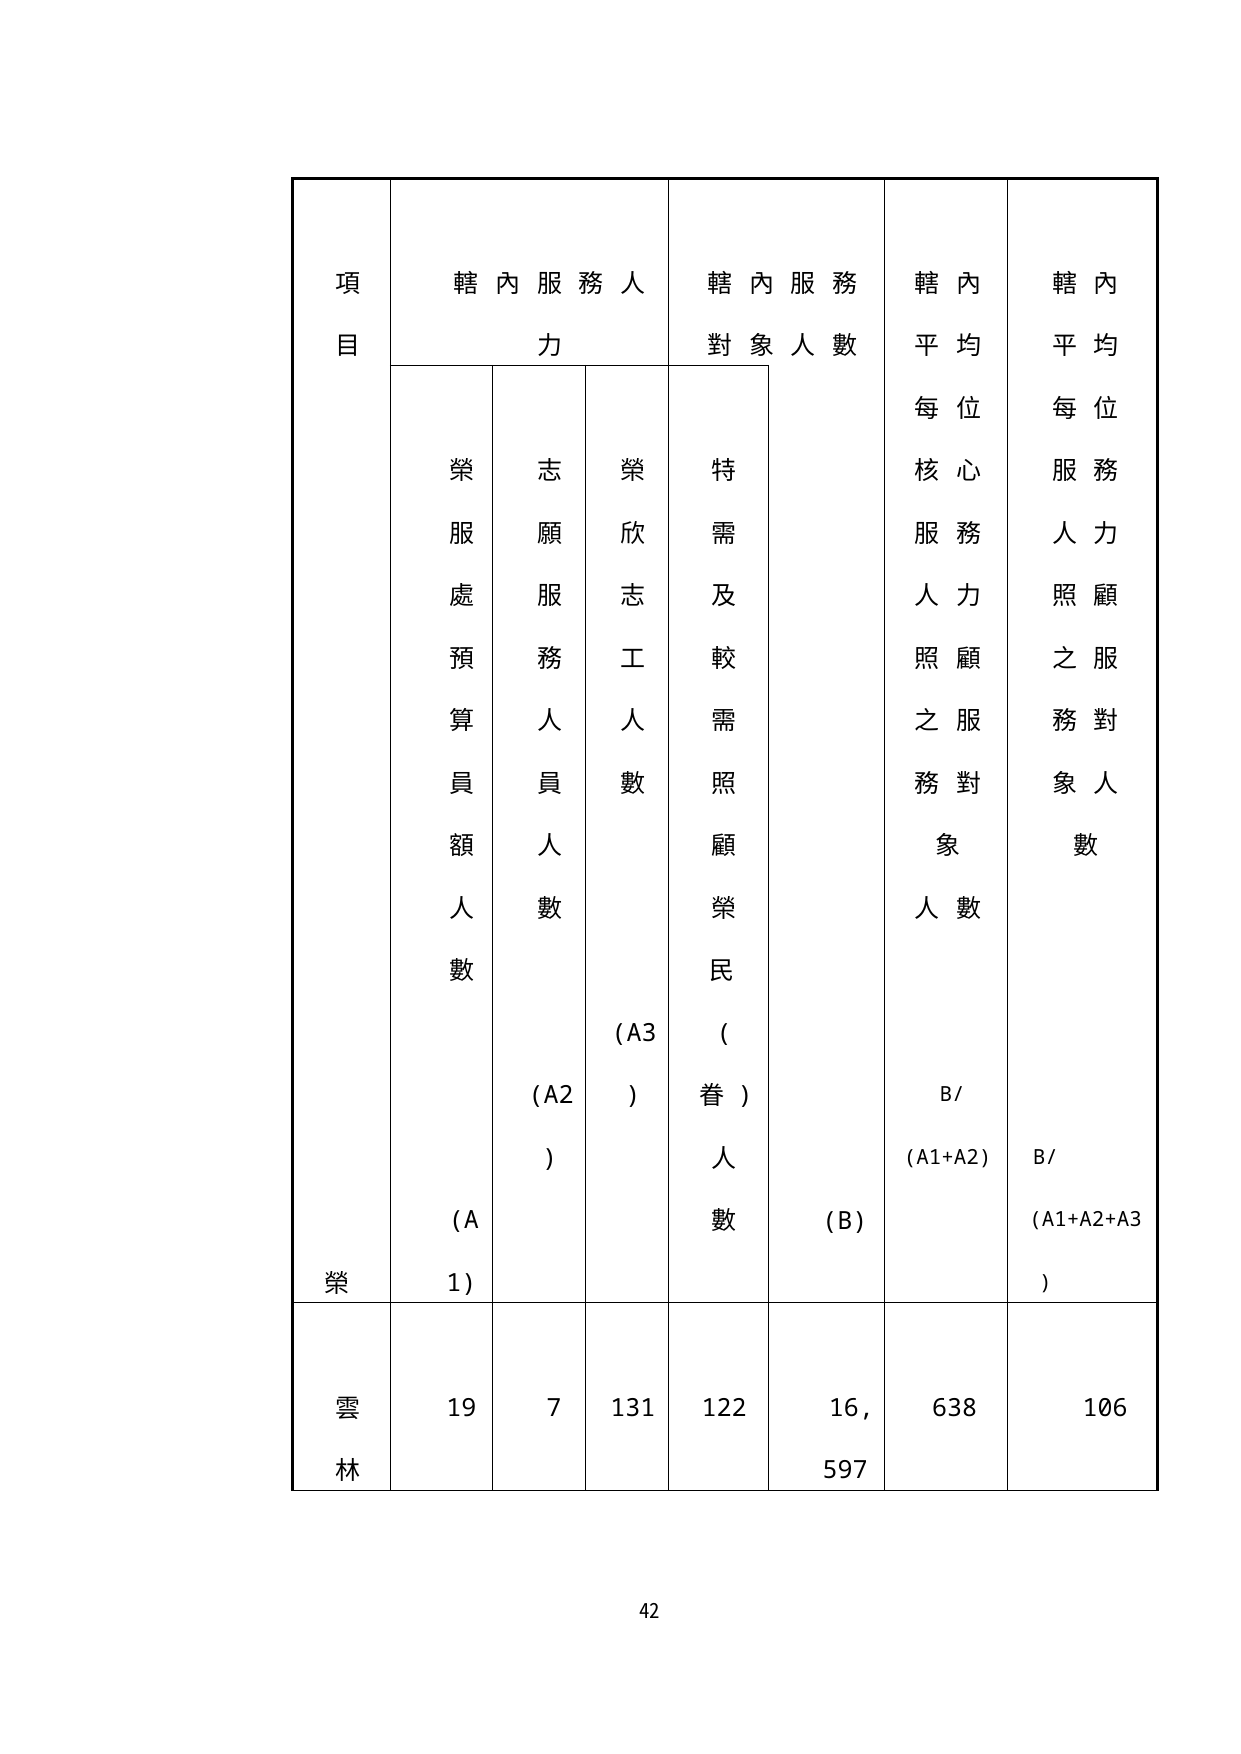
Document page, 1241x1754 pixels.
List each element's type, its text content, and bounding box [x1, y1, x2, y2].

table_cell 19 [391, 1303, 492, 1490]
table_header 轄內服務 對象人數 [669, 180, 884, 365]
table_cell (B) [769, 365, 884, 1302]
table_header 轄內服務人力 [391, 180, 668, 365]
table_header 轄內平均 每位核心服務人力照顧之服務對象 人數 B/(A1+A2) [885, 180, 1007, 1302]
table_cell 志願服務人員 人數 (A2) [493, 366, 585, 1302]
table_cell 雲林 [294, 1303, 390, 1490]
table_header 項目 榮服處 [294, 180, 390, 1302]
table_cell 638 [885, 1303, 1007, 1490]
table_cell 榮欣志工人數 (A3) [586, 366, 668, 1302]
table_cell 特需及 較需照顧榮民(眷) 人數 [669, 366, 768, 1302]
table_cell 106 [1008, 1303, 1156, 1490]
table_header 轄內平均 每位服務人力照顧之服務對象人數 B/(A1+A2+A3) [1008, 180, 1156, 1302]
table_cell 16,597 [769, 1303, 884, 1490]
table_cell 榮服處 預算員額人數 (A1) [391, 366, 492, 1302]
table_cell 131 [586, 1303, 668, 1490]
table_cell 7 [493, 1303, 585, 1490]
table_cell 122 [669, 1303, 768, 1490]
